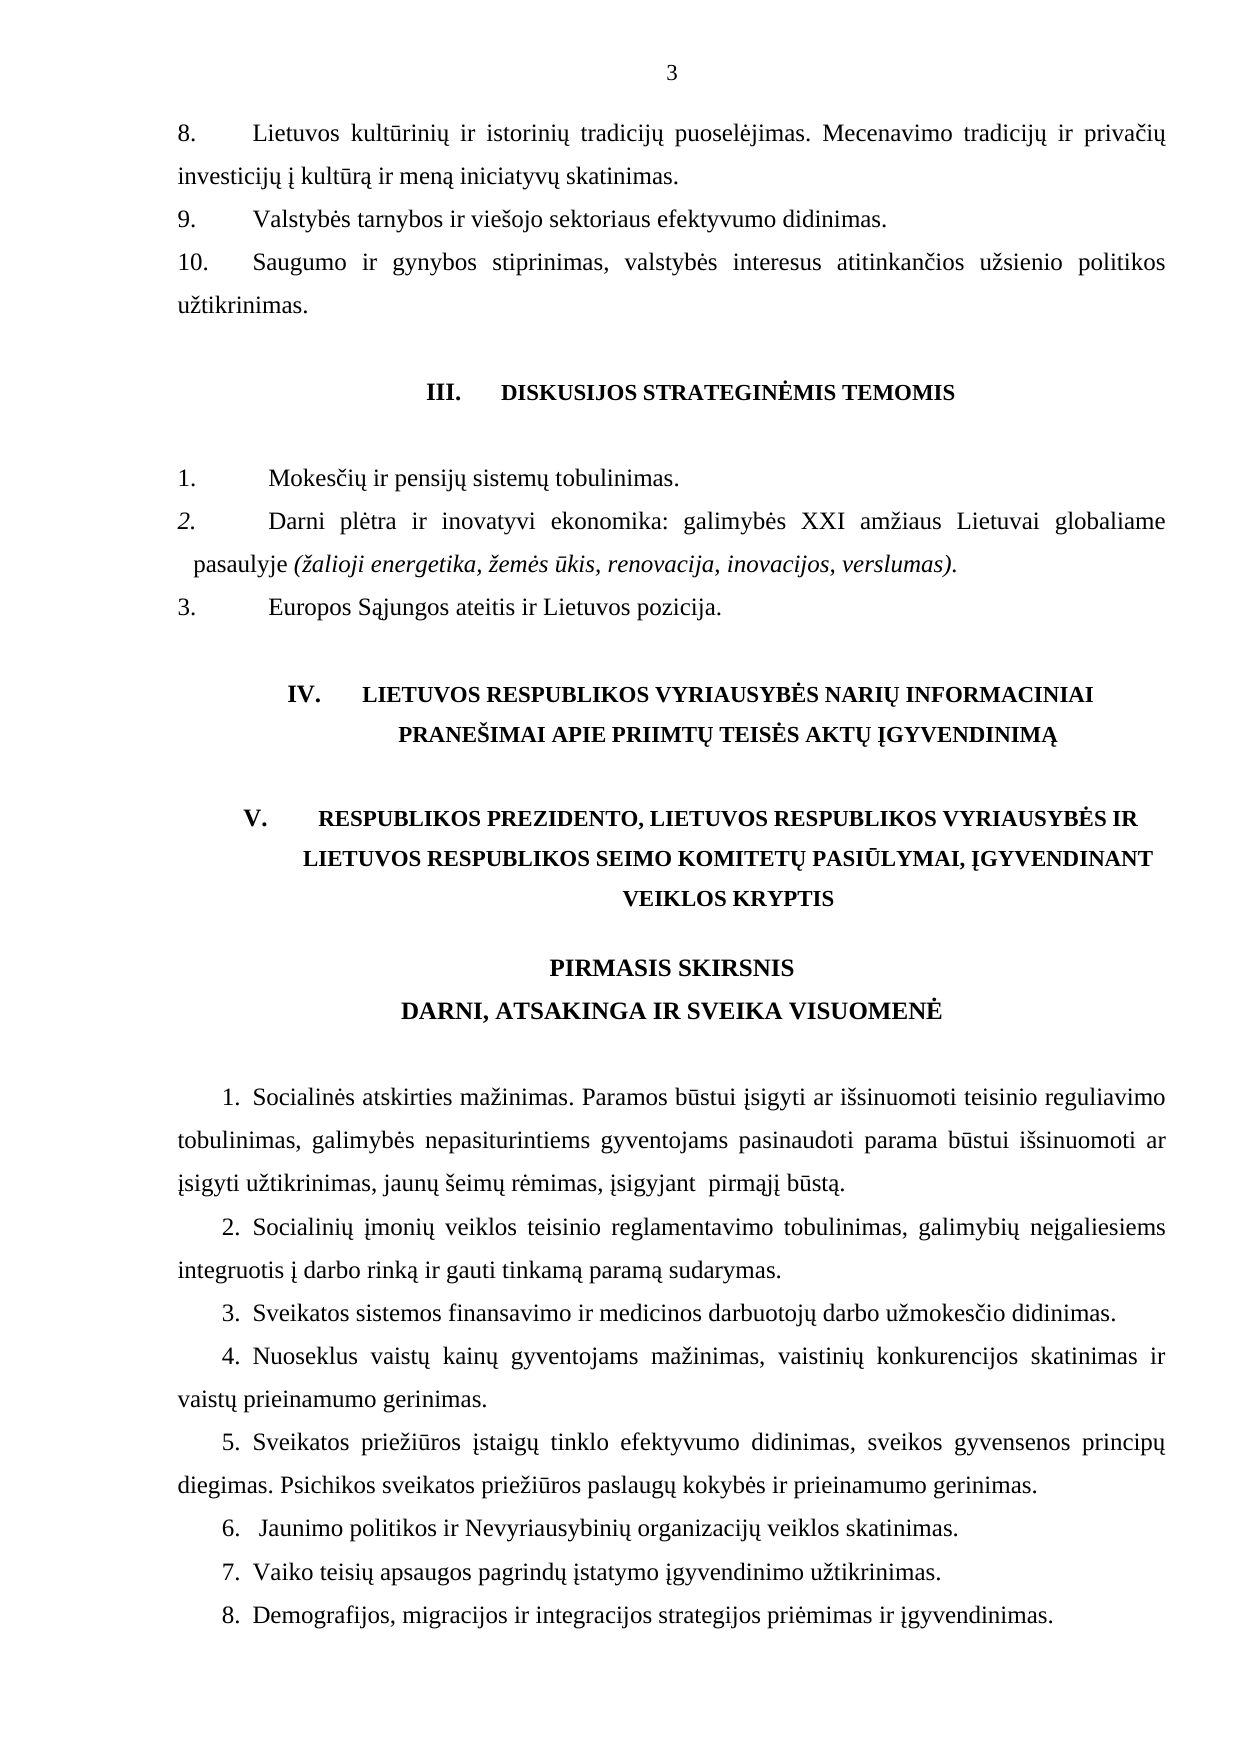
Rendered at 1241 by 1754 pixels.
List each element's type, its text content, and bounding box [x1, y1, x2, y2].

text 6. Jaunimo politikos ir Nevyriausybinių organizacijų veiklos skatinimas. [177, 1513, 1167, 1542]
text 10. Saugumo ir gynybos stiprinimas, valstybės interesus atitinkančios užsienio politikos užtikrinimas. [177, 247, 1167, 319]
text 2. Darni plėtra ir inovatyvi ekonomika: galimybės XXI amžiaus Lietuvai globaliame pasaulyje (žalioji energetika, žemės ūkis, renovacija, inovacijos, verslumas). [177, 506, 1167, 578]
text 4. Nuoseklus vaistų kainų gyventojams mažinimas, vaistinių konkurencijos skatinimas ir vaistų prieinamumo gerinimas. [177, 1341, 1167, 1413]
text 9. Valstybės tarnybos ir viešojo sektoriaus efektyvumo didinimas. [177, 204, 1167, 233]
text 3. Europos Sąjungos ateitis ir Lietuvos pozicija. [177, 592, 1167, 621]
text IV. LIETUVOS RESPUBLIKOS VYRIAUSYBĖS NARIŲ INFORMACINIAI PRANEŠIMAI APIE PRIIMTŲ TEISĖS AKTŲ ĮGYVENDINIMĄ [215, 679, 1167, 747]
text 8. Demografijos, migracijos ir integracijos strategijos priėmimas ir įgyvendinimas. [177, 1600, 1167, 1628]
text 1. Mokesčių ir pensijų sistemų tobulinimas. [177, 463, 1167, 492]
text 2. Socialinių įmonių veiklos teisinio reglamentavimo tobulinimas, galimybių neįgaliesiems integruotis į darbo rinką ir gauti tinkamą paramą sudarymas. [177, 1212, 1167, 1283]
text 7. Vaiko teisių apsaugos pagrindų įstatymo įgyvendinimo užtikrinimas. [177, 1557, 1167, 1585]
text V. RESPUBLIKOS PREZIDENTO, LIETUVOS RESPUBLIKOS VYRIAUSYBĖS IR LIETUVOS RESPUBLIKOS SEIMO KOMITETŲ PASIŪLYMAI, ĮGYVENDINANT VEIKLOS KRYPTIS [215, 803, 1167, 911]
text DARNI, ATSAKINGA IR SVEIKA VISUOMENĖ [177, 996, 1167, 1025]
text 3. Sveikatos sistemos finansavimo ir medicinos darbuotojų darbo užmokesčio didinimas. [177, 1298, 1167, 1327]
text 8. Lietuvos kultūrinių ir istorinių tradicijų puoselėjimas. Mecenavimo tradicijų ir privačių investicijų į kultūrą ir meną iniciatyvų skatinimas. [177, 118, 1167, 190]
text 1. Socialinės atskirties mažinimas. Paramos būstui įsigyti ar išsinuomoti teisinio reguliavimo tobulinimas, galimybės nepasiturintiems gyventojams pasinaudoti parama būstui išsinuomoti ar įsigyti užtikrinimas, jaunų šeimų rėmimas, įsigyjant pirmąjį būstą. [177, 1082, 1167, 1197]
text 5. Sveikatos priežiūros įstaigų tinklo efektyvumo didinimas, sveikos gyvensenos principų diegimas. Psichikos sveikatos priežiūros paslaugų kokybės ir prieinamumo gerinimas. [177, 1427, 1167, 1499]
text PIRMASIS SKIRSNIS [177, 953, 1167, 982]
text III. DISKUSIJOS STRATEGINĖMIS TEMOMIS [215, 377, 1167, 406]
